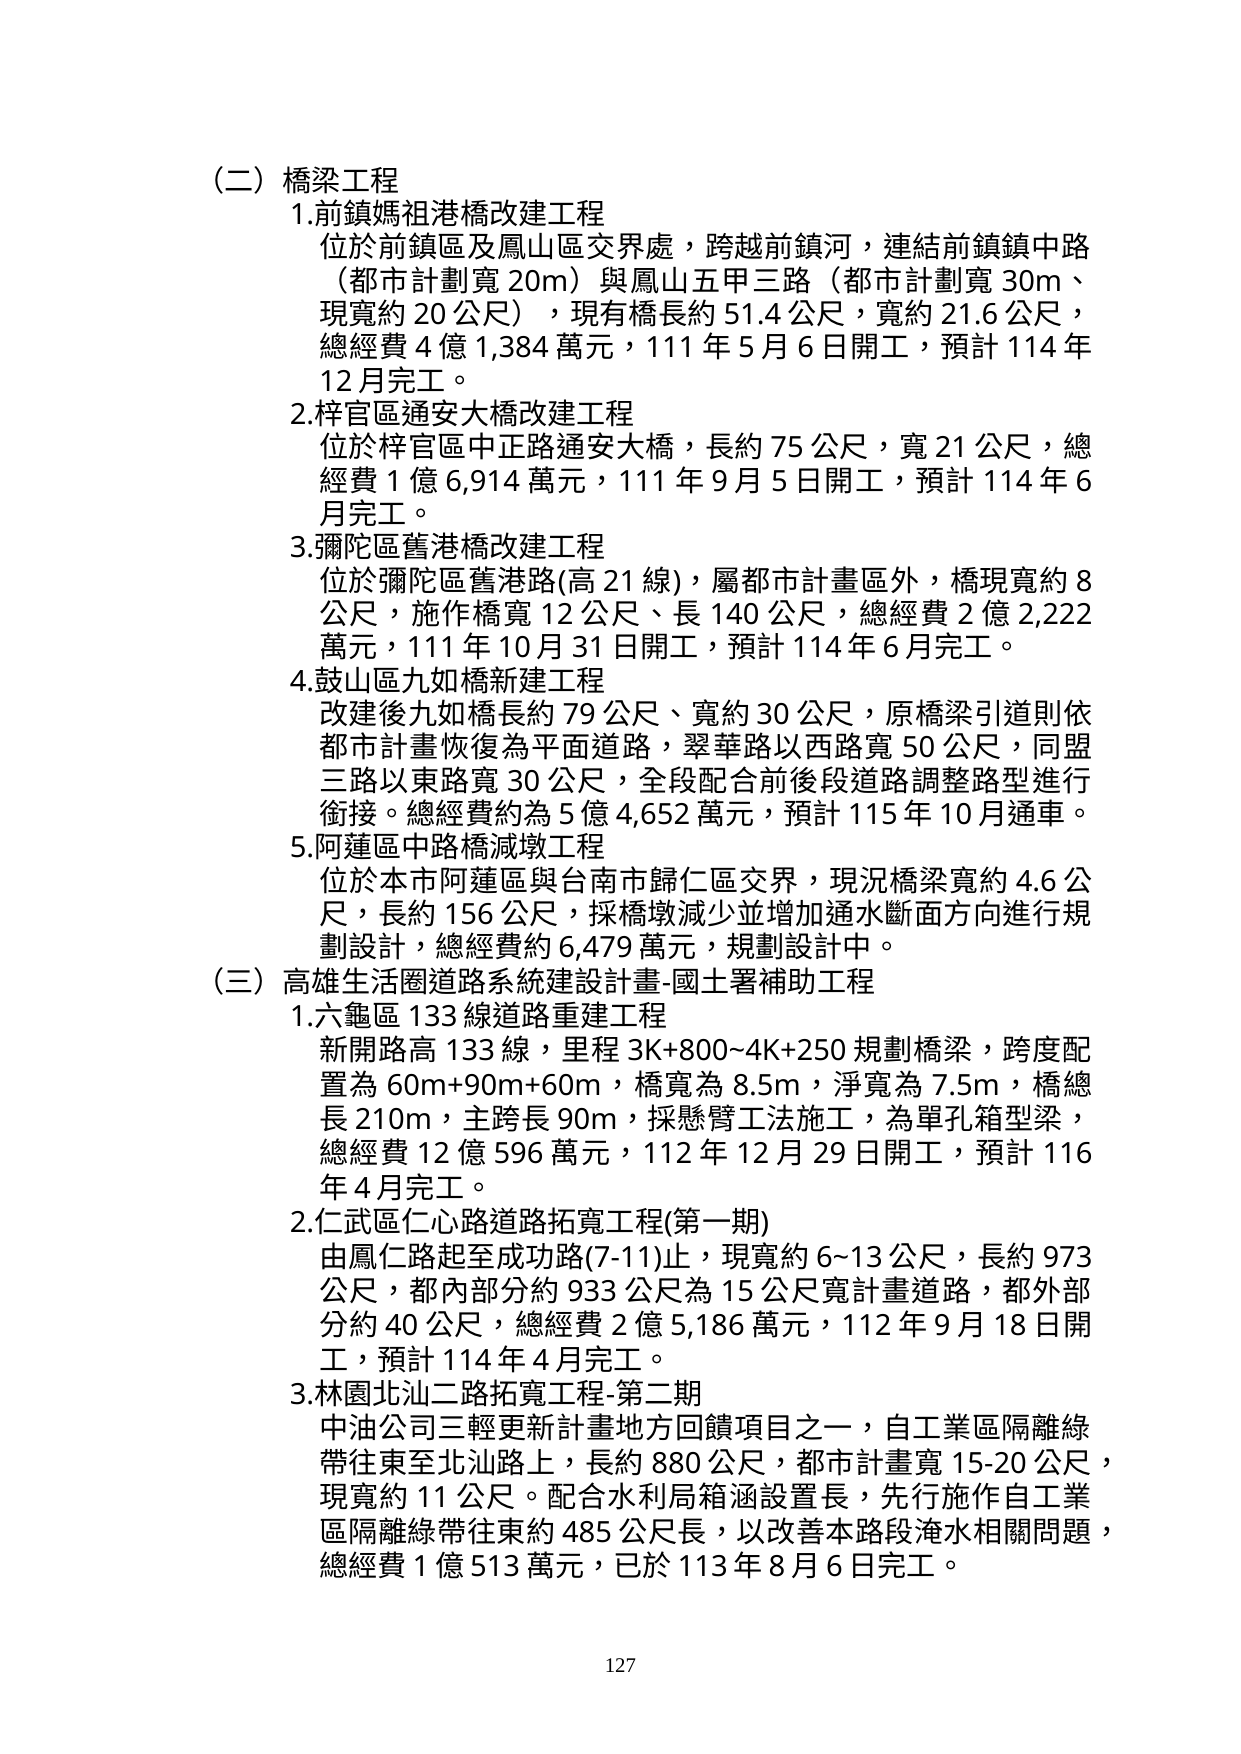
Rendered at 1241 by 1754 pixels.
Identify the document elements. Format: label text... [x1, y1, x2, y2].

text 1.前鎮媽祖港橋改建工程 [289, 198, 1092, 231]
text 2.仁武區仁心路道路拓寬工程(第一期) [289, 1205, 1092, 1239]
text 位於本市阿蓮區與台南市歸仁區交界，現況橋梁寬約4.6公尺，長約156公尺，採橋墩減少並增加通水斷面方向進行規劃設計，總經費約6,479萬元，規劃設計中。 [319, 864, 1092, 964]
text 中油公司三輕更新計畫地方回饋項目之一，自工業區隔離綠帶往東至北汕路上，長約880公尺，都市計畫寬15-20公尺，現寬約11公尺。配合水利局箱涵設置長，先行施作自工業區隔離綠帶往東約485公尺長，以改善本路段淹水相關問題，總經費1億513萬元，已於113年8月6日完工。 [319, 1411, 1092, 1583]
text （二）橋梁工程 [195, 164, 1092, 198]
text 2.梓官區通安大橋改建工程 [289, 398, 1092, 431]
text 3.彌陀區舊港橋改建工程 [289, 531, 1092, 564]
text 3.林園北汕二路拓寬工程-第二期 [289, 1377, 1092, 1411]
text 5.阿蓮區中路橋減墩工程 [289, 831, 1092, 864]
text 改建後九如橋長約79公尺、寬約30公尺，原橋梁引道則依都市計畫恢復為平面道路，翠華路以西路寬50公尺，同盟三路以東路寬30公尺，全段配合前後段道路調整路型進行銜接。總經費約為5億4,652萬元，預計115年10月通車。 [319, 698, 1092, 831]
text 4.鼓山區九如橋新建工程 [289, 664, 1092, 698]
text 新開路高133線，里程3K+800~4K+250規劃橋梁，跨度配置為60m+90m+60m，橋寬為8.5m，淨寬為7.5m，橋總長210m，主跨長90m，採懸臂工法施工，為單孔箱型梁，總經費12億596萬元，112年12月29日開工，預計116年4月完工。 [319, 1033, 1092, 1205]
text （三）高雄生活圈道路系統建設計畫-國土署補助工程 [195, 964, 1092, 999]
text 1.六龜區133線道路重建工程 [289, 999, 1092, 1033]
text 位於彌陀區舊港路(高21線)，屬都市計畫區外，橋現寬約8公尺，施作橋寬12公尺、長140公尺，總經費2億2,222萬元，111年10月31日開工，預計114年6月完工。 [319, 564, 1092, 664]
text 由鳳仁路起至成功路(7-11)止，現寬約6~13公尺，長約973公尺，都內部分約933公尺為15公尺寬計畫道路，都外部分約40公尺，總經費2億5,186萬元，112年9月18日開工，預計114年4月完工。 [319, 1239, 1092, 1377]
text 位於梓官區中正路通安大橋，長約75公尺，寬21公尺，總經費1億6,914萬元，111年9月5日開工，預計114年6月完工。 [319, 431, 1092, 531]
text 位於前鎮區及鳳山區交界處，跨越前鎮河，連結前鎮鎮中路（都市計劃寬20m）與鳳山五甲三路（都市計劃寬30m、現寬約20公尺），現有橋長約51.4公尺，寬約21.6公尺，總經費4億1,384萬元，111年5月6日開工，預計114年12月完工。 [319, 231, 1092, 398]
